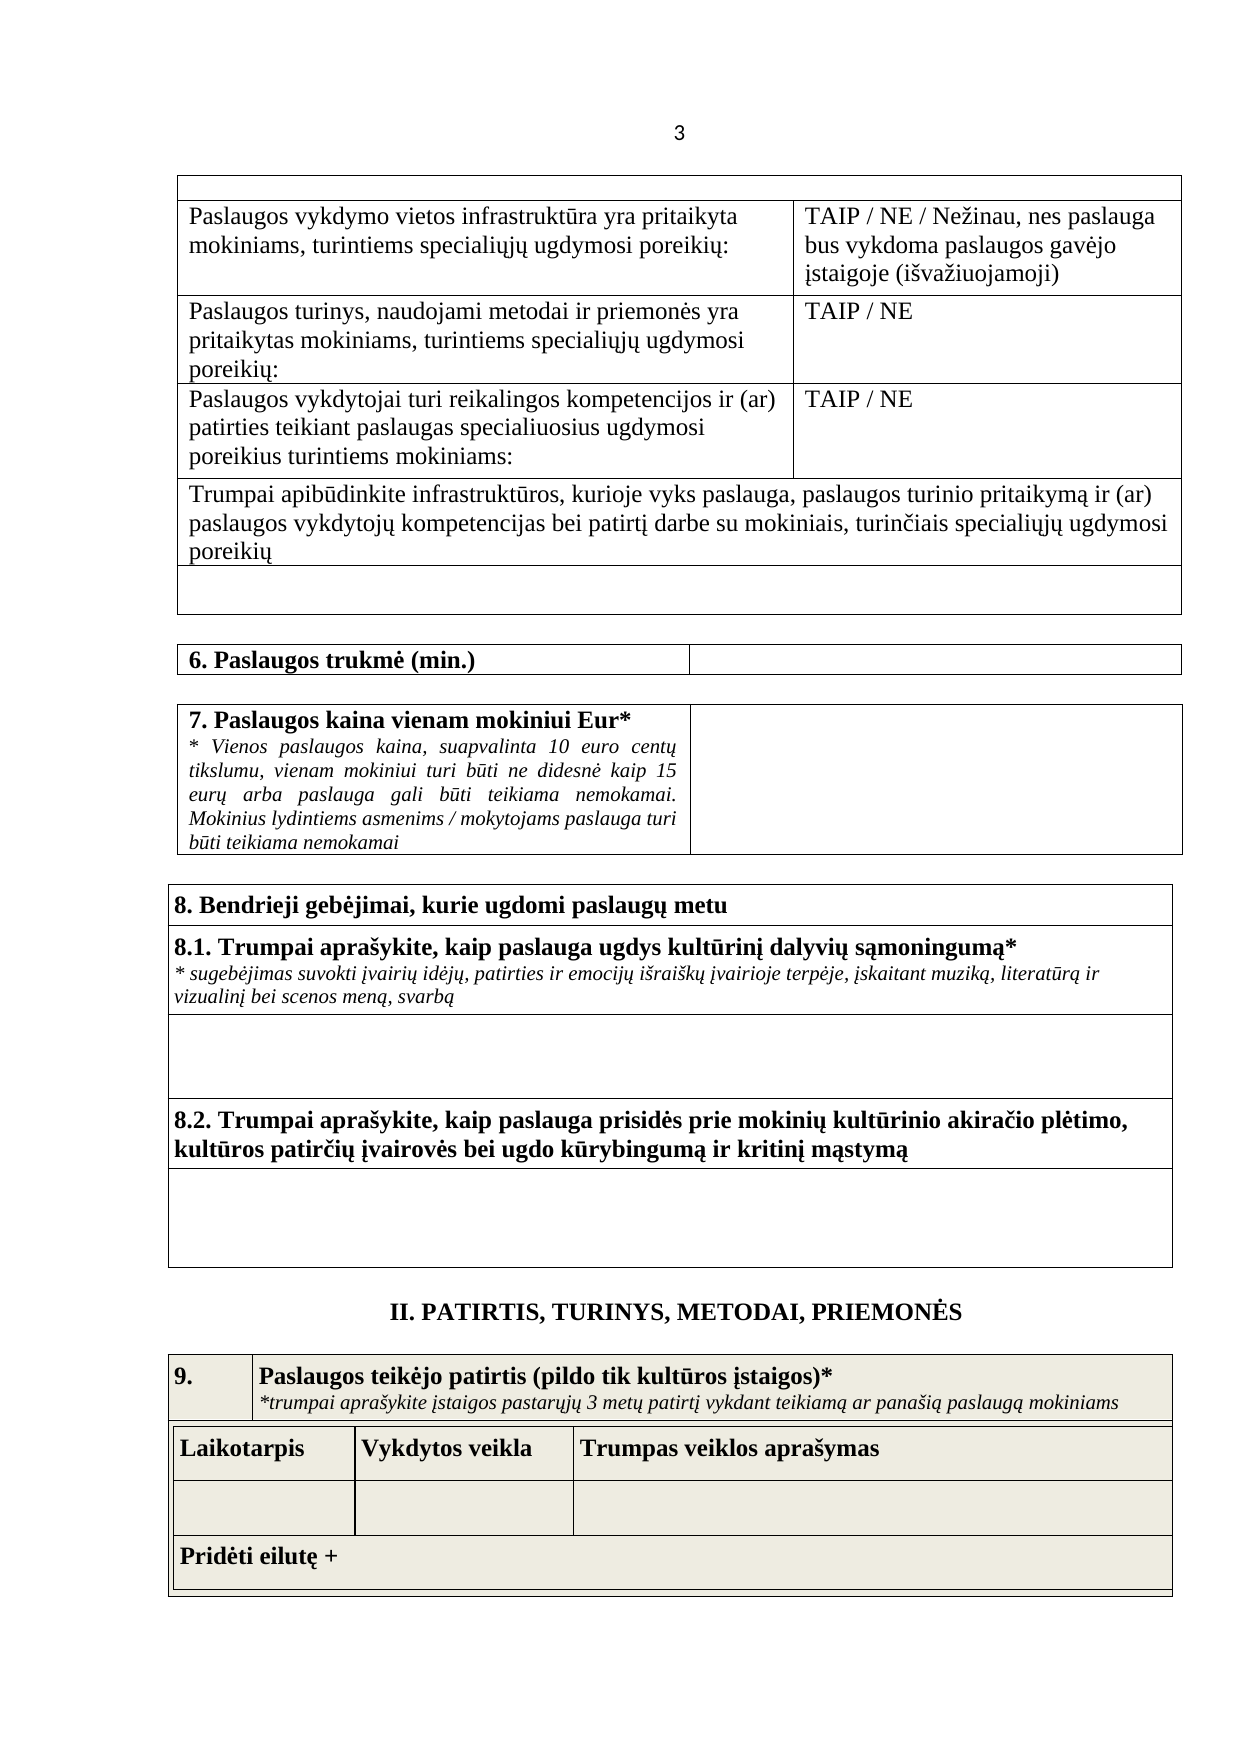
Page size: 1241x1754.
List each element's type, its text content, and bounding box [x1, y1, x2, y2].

table_cell [574, 1481, 1172, 1534]
table_cell Trumpai apibūdinkite infrastruktūros, kurioje vyks paslauga, paslaugos turinio pritaikymą ir (ar) paslaugos vykdytojų kompetencijas bei patirtį darbe su mokiniais, turinčiais specialiųjų ugdymosi poreikių [178, 479, 1181, 565]
table_cell 8.1. Trumpai aprašykite, kaip paslauga ugdys kultūrinį dalyvių sąmoningumą* * sugebėjimas suvokti įvairių idėjų, patirties ir emocijų išraiškų įvairioje terpėje, įskaitant muziką, literatūrą ir vizualinį bei scenos meną, svarbą [169, 926, 1172, 1014]
text II. PATIRTIS, TURINYS, METODAI, PRIEMONĖS [177, 1297, 1181, 1325]
table_cell Paslaugos vykdytojai turi reikalingos kompetencijos ir (ar) patirties teikiant paslaugas specialiuosius ugdymosi poreikius turintiems mokiniams: [178, 384, 793, 478]
table_cell Pridėti eilutę + [174, 1536, 1172, 1589]
table_cell Paslaugos vykdymo vietos infrastruktūra yra pritaikyta mokiniams, turintiems specialiųjų ugdymosi poreikių: [178, 201, 793, 295]
table_header [691, 705, 1182, 854]
table_cell [169, 1421, 1172, 1596]
table_cell [178, 176, 1181, 200]
table_cell Paslaugos turinys, naudojami metodai ir priemonės yra pritaikytas mokiniams, turintiems specialiųjų ugdymosi poreikių: [178, 296, 793, 383]
table_cell [169, 1015, 1172, 1098]
table_cell TAIP / NE [794, 296, 1181, 383]
table_cell TAIP / NE [794, 384, 1181, 478]
table_cell [356, 1481, 573, 1534]
table_cell [178, 566, 1181, 614]
table_cell 8.2. Trumpai aprašykite, kaip paslauga prisidės prie mokinių kultūrinio akiračio plėtimo, kultūros patirčių įvairovės bei ugdo kūrybingumą ir kritinį mąstymą [169, 1099, 1172, 1168]
table_header 8. Bendrieji gebėjimai, kurie ugdomi paslaugų metu [169, 885, 1172, 925]
table_header Trumpas veiklos aprašymas [574, 1427, 1172, 1480]
table_cell [174, 1481, 354, 1534]
table_cell TAIP / NE / Nežinau, nes paslauga bus vykdoma paslaugos gavėjo įstaigoje (išvažiuojamoji) [794, 201, 1181, 295]
table_header 9. [169, 1355, 252, 1419]
table_header Paslaugos teikėjo patirtis (pildo tik kultūros įstaigos)* *trumpai aprašykite įstaigos pastarųjų 3 metų patirtį vykdant teikiamą ar panašią paslaugą mokiniams [253, 1355, 1172, 1419]
table_header 7. Paslaugos kaina vienam mokiniui Eur* * Vienos paslaugos kaina, suapvalinta 10 euro centų tikslumu, vienam mokiniui turi būti ne didesnė kaip 15 eurų arba paslauga gali būti teikiama nemokamai. Mokinius lydintiems asmenims / mokytojams paslauga turi būti teikiama nemokamai [178, 705, 690, 854]
table_header [690, 645, 1181, 674]
table_header 6. Paslaugos trukmė (min.) [178, 645, 689, 674]
table_header Vykdytos veikla [356, 1427, 573, 1480]
table_cell [169, 1169, 1172, 1267]
table_header Laikotarpis [174, 1427, 354, 1480]
